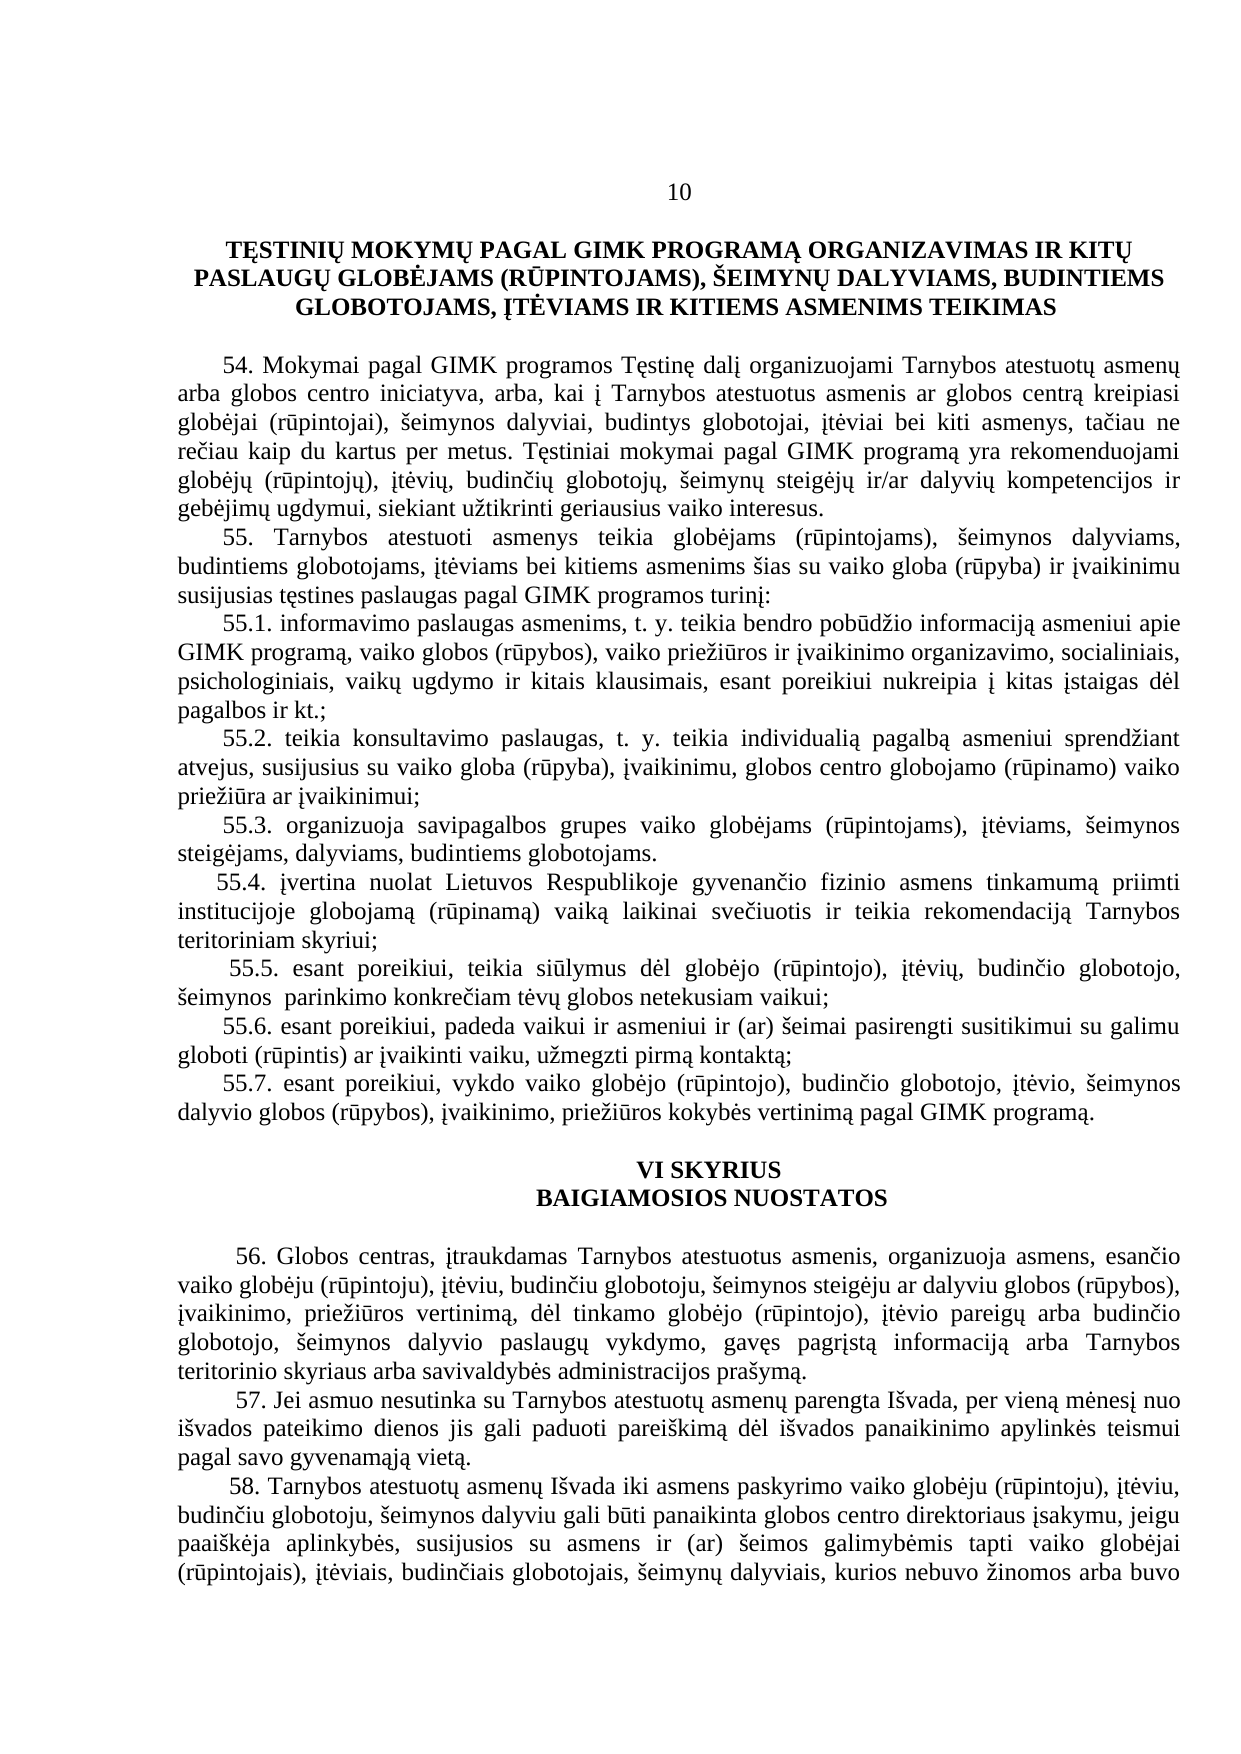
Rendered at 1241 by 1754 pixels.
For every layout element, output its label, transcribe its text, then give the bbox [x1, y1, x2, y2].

text Tęstinių MOKYMŲ PAGAL GIMK PROGRAMĄ ORGANIZAVIMAS ir kitų paslaugų globėjams (rūpintojams), šeimynų dalyviams, budintiems globotojams, įtėviams ir kitiems asmenims teikimas [177, 235, 1181, 321]
text 55. Tarnybos atestuoti asmenys teikia globėjams (rūpintojams), šeimynos dalyviams, budintiems globotojams, įtėviams bei kitiems asmenims šias su vaiko globa (rūpyba) ir įvaikinimu susijusias tęstines paslaugas pagal GIMK programos turinį: [177, 522, 1181, 608]
text 56. Globos centras, įtraukdamas Tarnybos atestuotus asmenis, organizuoja asmens, esančio vaiko globėju (rūpintoju), įtėviu, budinčiu globotoju, šeimynos steigėju ar dalyviu globos (rūpybos), įvaikinimo, priežiūros vertinimą, dėl tinkamo globėjo (rūpintojo), įtėvio pareigų arba budinčio globotojo, šeimynos dalyvio paslaugų vykdymo, gavęs pagrįstą informaciją arba Tarnybos teritorinio skyriaus arba savivaldybės administracijos prašymą. [177, 1241, 1181, 1385]
text 55.3. organizuoja savipagalbos grupes vaiko globėjams (rūpintojams), įtėviams, šeimynos steigėjams, dalyviams, budintiems globotojams. [177, 810, 1181, 867]
text 55.5. esant poreikiui, teikia siūlymus dėl globėjo (rūpintojo), įtėvių, budinčio globotojo, šeimynos parinkimo konkrečiam tėvų globos netekusiam vaikui; [177, 953, 1181, 1011]
text 55.4. įvertina nuolat Lietuvos Respublikoje gyvenančio fizinio asmens tinkamumą priimti institucijoje globojamą (rūpinamą) vaiką laikinai svečiuotis ir teikia rekomendaciją Tarnybos teritoriniam skyriui; [177, 867, 1181, 953]
text 55.7. esant poreikiui, vykdo vaiko globėjo (rūpintojo), budinčio globotojo, įtėvio, šeimynos dalyvio globos (rūpybos), įvaikinimo, priežiūros kokybės vertinimą pagal GIMK programą. [177, 1068, 1181, 1126]
text VI SKYRIUS [177, 1155, 1181, 1183]
text BAIGIAMOSIOS NUOSTATOS [177, 1183, 1181, 1212]
text 58. Tarnybos atestuotų asmenų Išvada iki asmens paskyrimo vaiko globėju (rūpintoju), įtėviu, budinčiu globotoju, šeimynos dalyviu gali būti panaikinta globos centro direktoriaus įsakymu, jeigu paaiškėja aplinkybės, susijusios su asmens ir (ar) šeimos galimybėmis tapti vaiko globėjai (rūpintojais), įtėviais, budinčiais globotojais, šeimynų dalyviais, kurios nebuvo žinomos arba buvo [177, 1471, 1181, 1586]
text 55.1. informavimo paslaugas asmenims, t. y. teikia bendro pobūdžio informaciją asmeniui apie GIMK programą, vaiko globos (rūpybos), vaiko priežiūros ir įvaikinimo organizavimo, socialiniais, psichologiniais, vaikų ugdymo ir kitais klausimais, esant poreikiui nukreipia į kitas įstaigas dėl pagalbos ir kt.; [177, 608, 1181, 723]
text 55.6. esant poreikiui, padeda vaikui ir asmeniui ir (ar) šeimai pasirengti susitikimui su galimu globoti (rūpintis) ar įvaikinti vaiku, užmegzti pirmą kontaktą; [177, 1011, 1181, 1068]
text 54. Mokymai pagal GIMK programos Tęstinę dalį organizuojami Tarnybos atestuotų asmenų arba globos centro iniciatyva, arba, kai į Tarnybos atestuotus asmenis ar globos centrą kreipiasi globėjai (rūpintojai), šeimynos dalyviai, budintys globotojai, įtėviai bei kiti asmenys, tačiau ne rečiau kaip du kartus per metus. Tęstiniai mokymai pagal GIMK programą yra rekomenduojami globėjų (rūpintojų), įtėvių, budinčių globotojų, šeimynų steigėjų ir/ar dalyvių kompetencijos ir gebėjimų ugdymui, siekiant užtikrinti geriausius vaiko interesus. [177, 350, 1181, 522]
text 55.2. teikia konsultavimo paslaugas, t. y. teikia individualią pagalbą asmeniui sprendžiant atvejus, susijusius su vaiko globa (rūpyba), įvaikinimu, globos centro globojamo (rūpinamo) vaiko priežiūra ar įvaikinimui; [177, 723, 1181, 810]
text 57. Jei asmuo nesutinka su Tarnybos atestuotų asmenų parengta Išvada, per vieną mėnesį nuo išvados pateikimo dienos jis gali paduoti pareiškimą dėl išvados panaikinimo apylinkės teismui pagal savo gyvenamąją vietą. [177, 1385, 1181, 1471]
